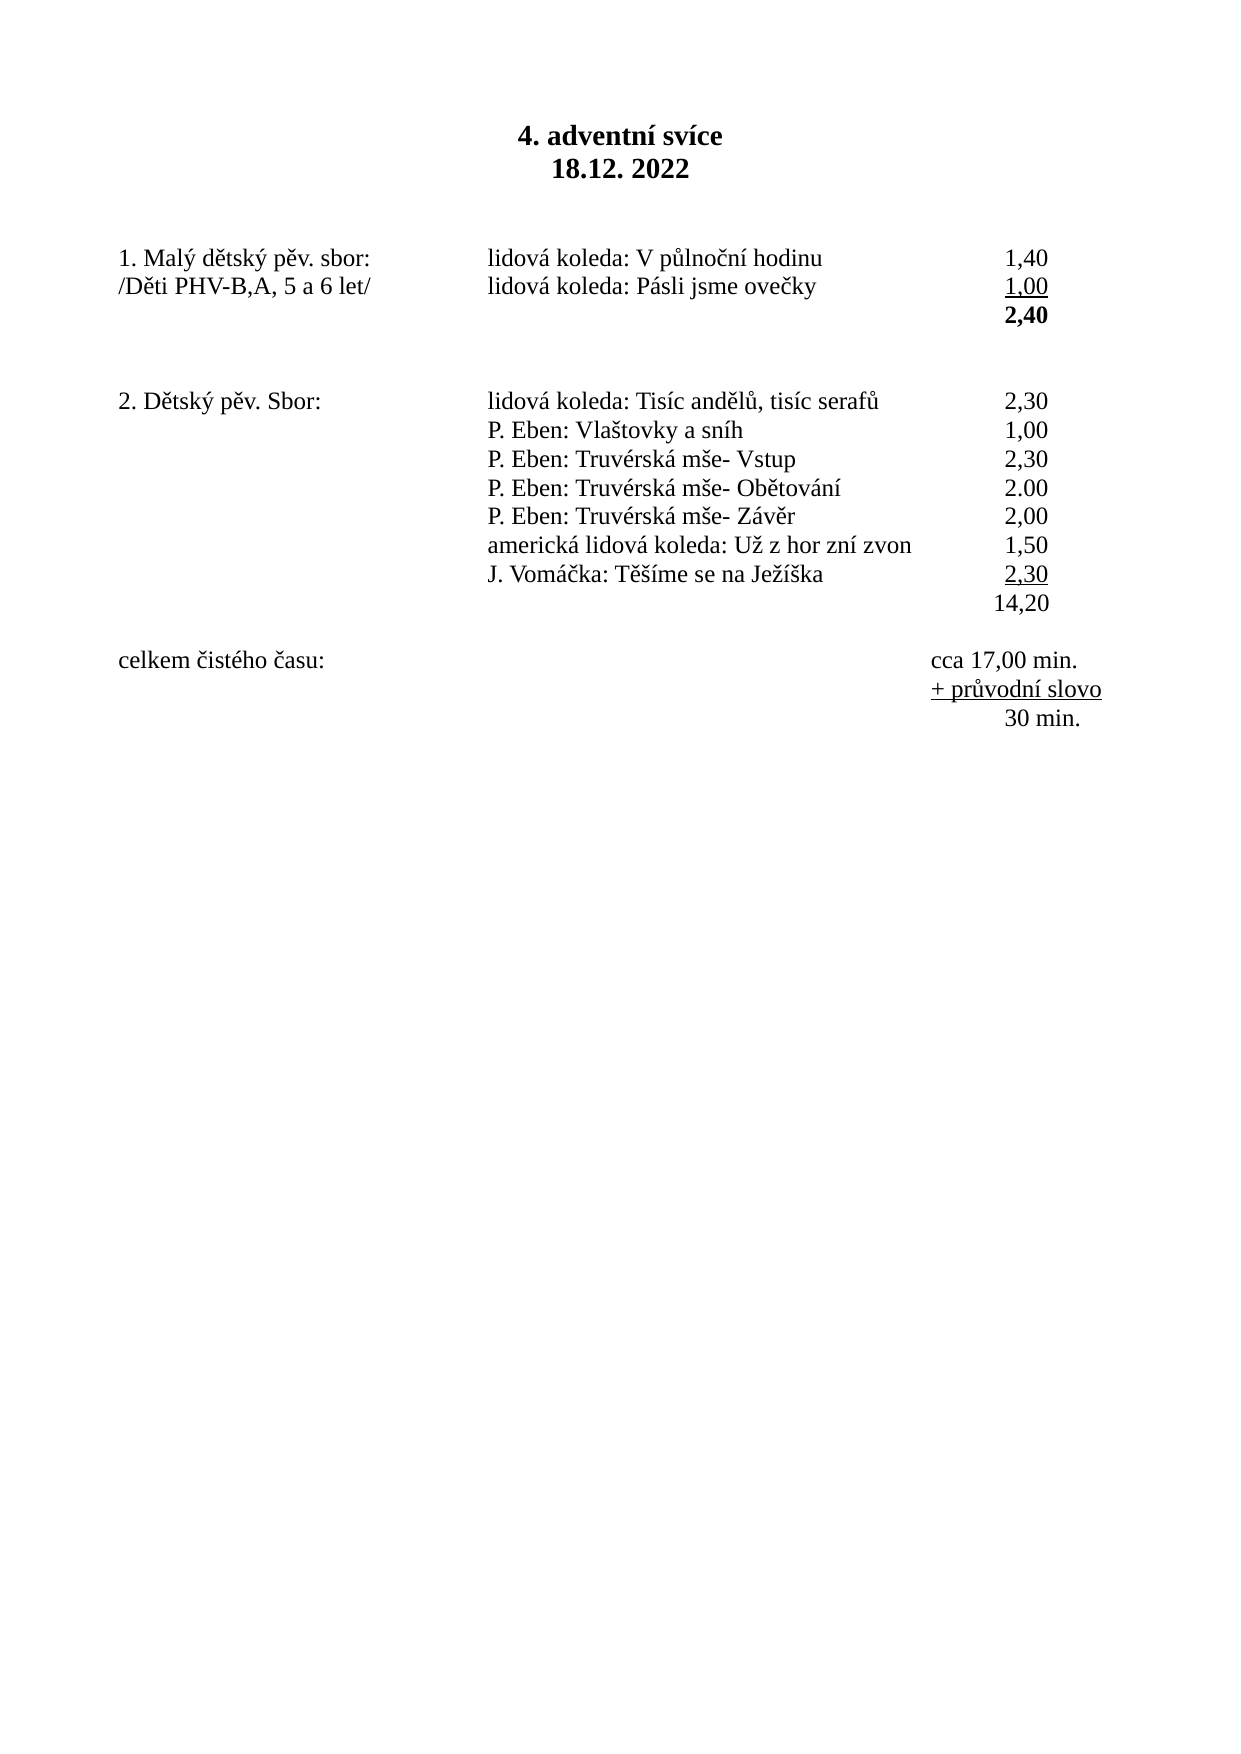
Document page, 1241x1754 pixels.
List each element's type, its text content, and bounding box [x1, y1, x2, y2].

text J. Vomáčka: Těšíme se na Ježíška 2,30 [118, 559, 1122, 588]
text P. Eben: Truvérská mše- Vstup 2,30 [118, 444, 1122, 473]
text 30 min. [118, 703, 1122, 731]
text celkem čistého času: cca 17,00 min. [118, 645, 1122, 674]
text P. Eben: Vlaštovky a sníh 1,00 [118, 415, 1122, 444]
text 4. adventní svíce [118, 118, 1122, 152]
text 18.12. 2022 [118, 152, 1122, 185]
text 2,40 [118, 300, 1122, 329]
text 2. Dětský pěv. Sbor: lidová koleda: Tisíc andělů, tisíc serafů 2,30 [118, 386, 1122, 415]
text /Děti PHV-B,A, 5 a 6 let/ lidová koleda: Pásli jsme ovečky 1,00 [118, 271, 1122, 300]
text americká lidová koleda: Už z hor zní zvon 1,50 [118, 530, 1122, 559]
text P. Eben: Truvérská mše- Závěr 2,00 [118, 501, 1122, 530]
text P. Eben: Truvérská mše- Obětování 2.00 [118, 473, 1122, 501]
text + průvodní slovo [118, 674, 1122, 703]
text 1. Malý dětský pěv. sbor: lidová koleda: V půlnoční hodinu 1,40 [118, 243, 1122, 271]
text 14,20 [118, 588, 1122, 616]
